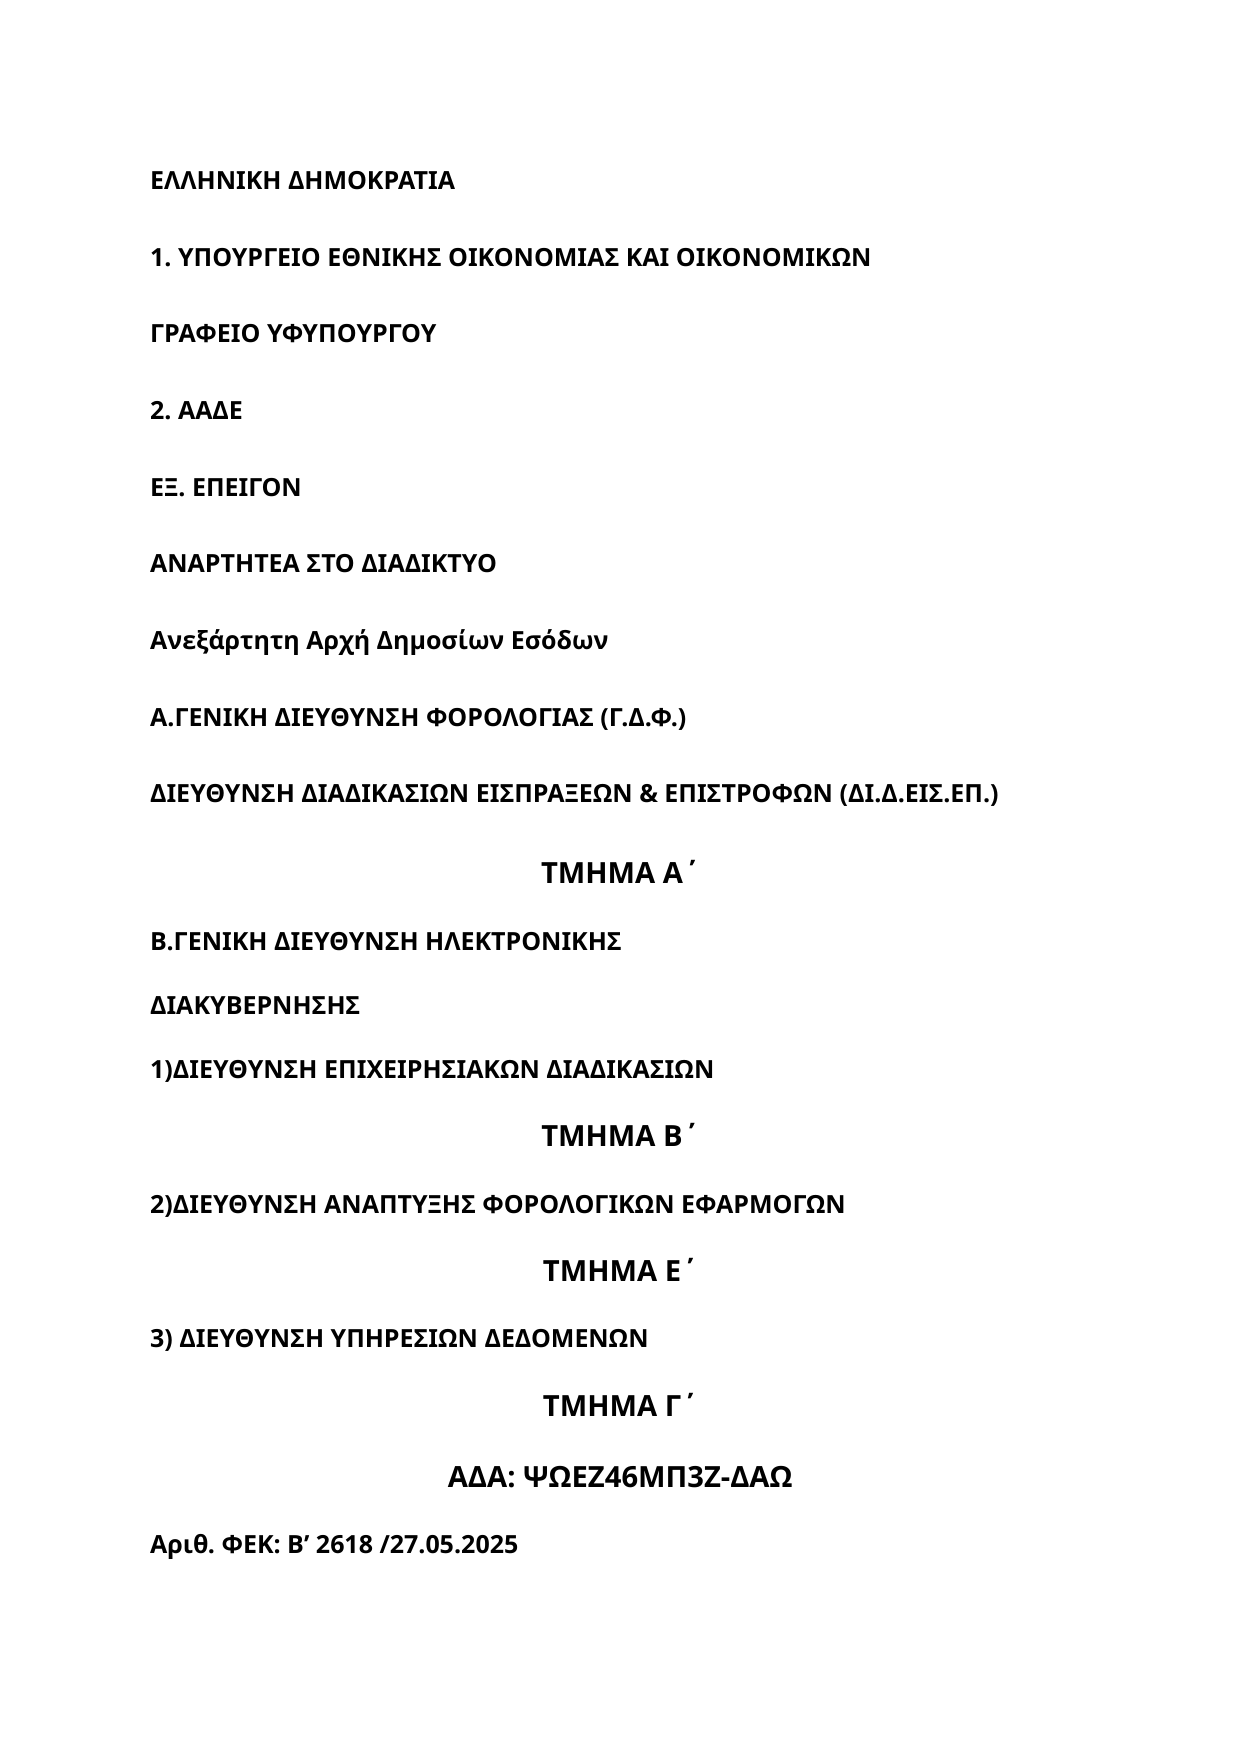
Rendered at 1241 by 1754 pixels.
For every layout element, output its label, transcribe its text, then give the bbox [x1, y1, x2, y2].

title 1. ΥΠΟΥΡΓΕΙΟ ΕΘΝΙΚΗΣ ΟΙΚΟΝΟΜΙΑΣ ΚΑΙ ΟΙΚΟΝΟΜΙΚΩΝ [150, 239, 1090, 273]
title Ανεξάρτητη Αρχή Δημοσίων Εσόδων [150, 622, 1090, 657]
text ΔΙΑΚΥΒΕΡΝΗΣΗΣ [150, 987, 1090, 1021]
text 2)ΔΙΕΥΘΥΝΣΗ ΑΝΑΠΤΥΞΗΣ ΦΟΡΟΛΟΓΙΚΩΝ ΕΦΑΡΜΟΓΩΝ [150, 1186, 1090, 1220]
title ΑΝΑΡΤΗΤΕΑ ΣΤΟ ΔΙΑΔΙΚΤΥΟ [150, 546, 1090, 580]
title ΕΞ. ΕΠΕΙΓΟΝ [150, 469, 1090, 503]
subtitle ΤΜΗΜΑ Β΄ [150, 1116, 1090, 1155]
subtitle ΤΜΗΜΑ Γ΄ [150, 1385, 1090, 1425]
text 1)ΔΙΕΥΘΥΝΣΗ ΕΠΙΧΕΙΡΗΣΙΑΚΩΝ ΔΙΑΔΙΚΑΣΙΩΝ [150, 1051, 1090, 1086]
subtitle ΑΔΑ: ΨΩΕΖ46ΜΠ3Ζ-ΔΑΩ [150, 1456, 1090, 1496]
title ΓΡΑΦΕΙΟ ΥΦΥΠOΥΡΓΟΥ [150, 316, 1090, 350]
text Β.ΓΕΝΙΚΗ ΔΙΕΥΘΥΝΣΗ ΗΛΕΚΤΡΟΝΙΚΗΣ [150, 923, 1090, 957]
title 2. ΑΑΔΕ [150, 392, 1090, 427]
title ΕΛΛΗΝΙΚΗ ΔΗΜΟΚΡΑΤΙΑ [150, 162, 1090, 197]
subtitle ΤΜΗΜΑ Α΄ [150, 852, 1090, 892]
text 3) ΔΙΕΥΘΥΝΣΗ ΥΠΗΡΕΣΙΩΝ ΔΕΔΟΜΕΝΩΝ [150, 1321, 1090, 1355]
text Αριθ. ΦΕΚ: Β’ 2618 /27.05.2025 [150, 1526, 1090, 1561]
subtitle ΤΜΗΜΑ Ε΄ [150, 1250, 1090, 1290]
title Α.ΓΕΝΙΚΗ ΔΙΕΥΘΥΝΣΗ ΦΟΡΟΛΟΓΙΑΣ (Γ.Δ.Φ.) [150, 699, 1090, 733]
title ΔΙΕΥΘΥΝΣΗ ΔΙΑΔΙΚΑΣΙΩΝ ΕΙΣΠΡΑΞΕΩΝ & ΕΠΙΣΤΡΟΦΩΝ (ΔΙ.Δ.ΕΙΣ.ΕΠ.) [150, 776, 1090, 810]
